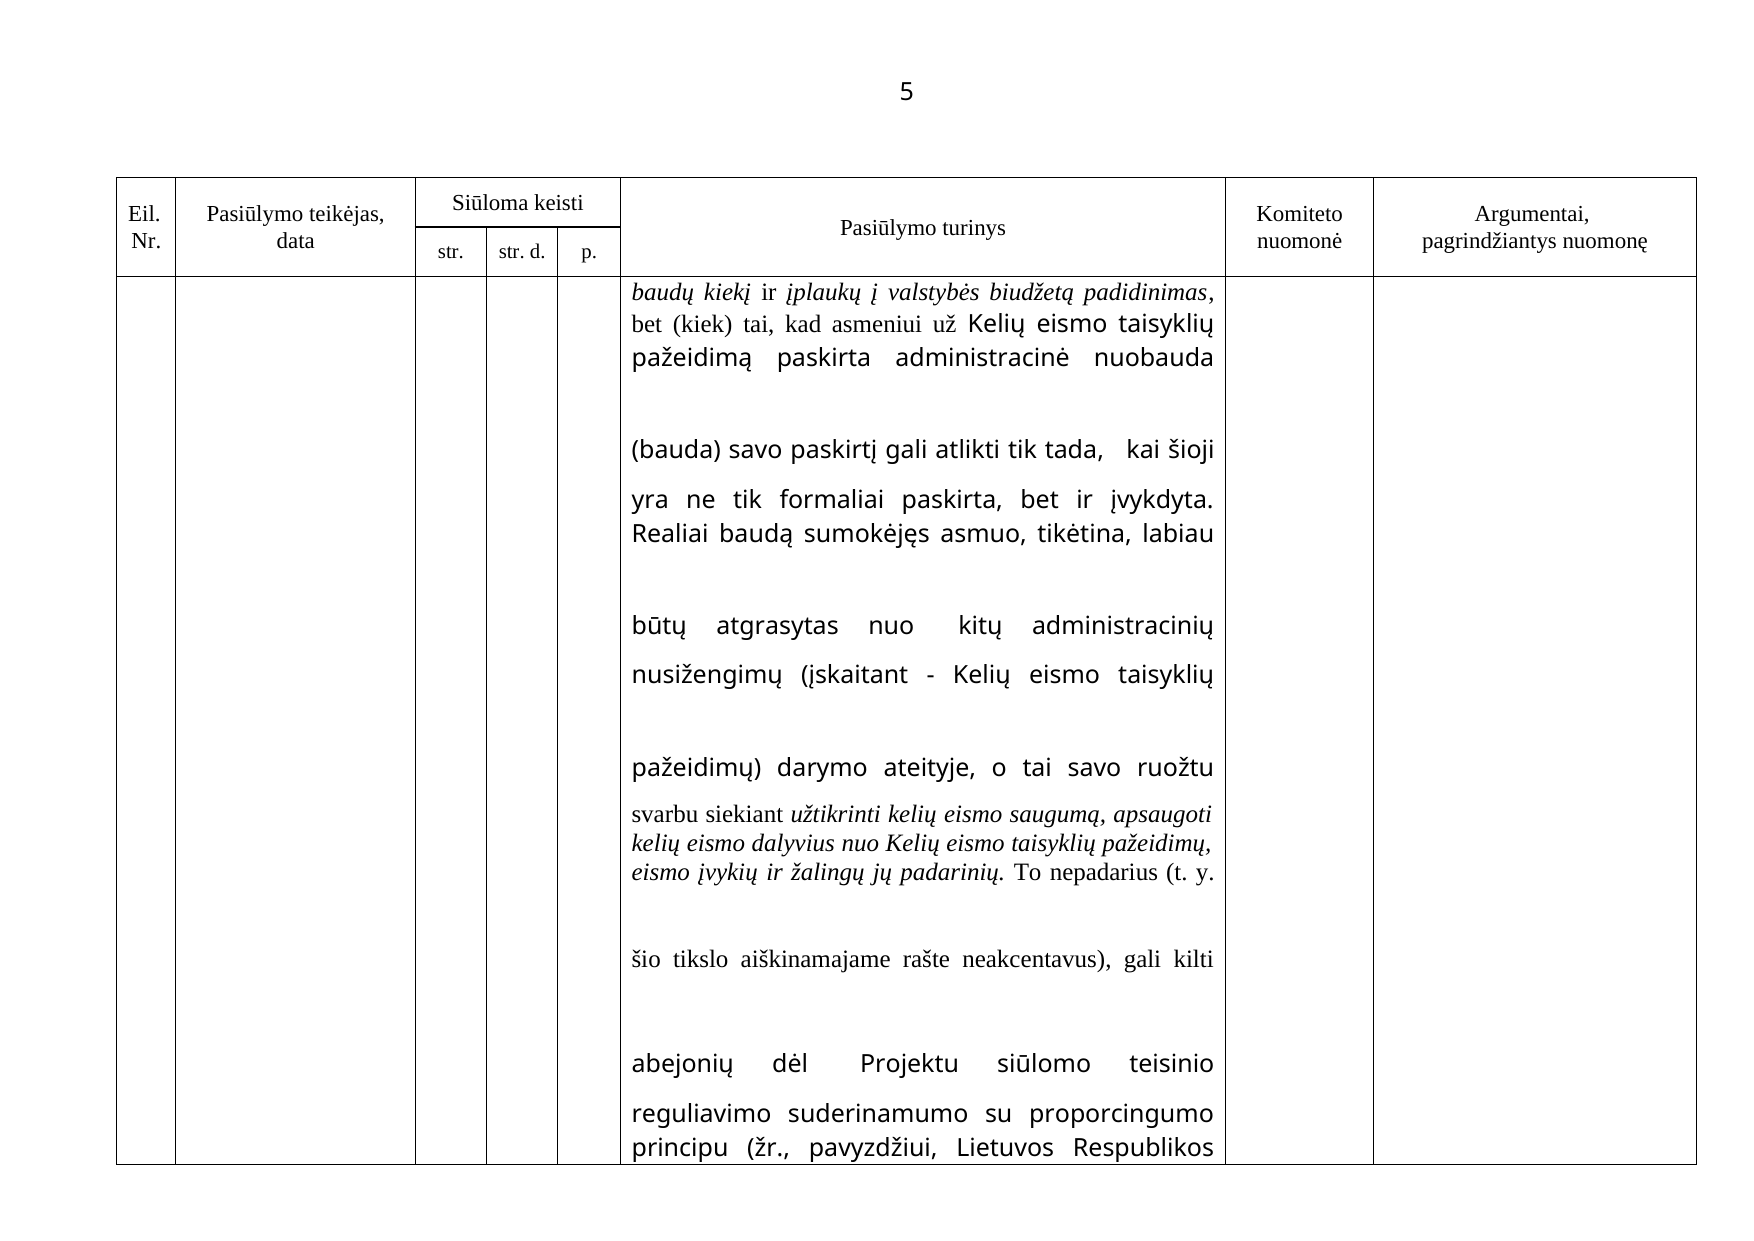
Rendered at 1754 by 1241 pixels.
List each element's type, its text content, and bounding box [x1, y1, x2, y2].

table_header Eil. Nr. [117, 178, 175, 276]
table_cell str. d. [487, 228, 557, 276]
table_header Pasiūlymo teikėjas, data [176, 178, 415, 276]
table_cell [558, 277, 620, 1163]
table_cell p. [558, 228, 620, 276]
table_cell [1226, 277, 1373, 1163]
table_cell [176, 277, 415, 1163]
table_cell [117, 277, 175, 1163]
table_header Komiteto nuomonė [1226, 178, 1373, 276]
table_header Argumentai, pagrindžiantys nuomonę [1374, 178, 1696, 276]
table_cell str. [416, 228, 486, 276]
table_cell [1374, 277, 1696, 1163]
table_cell [416, 277, 486, 1163]
table_cell [487, 277, 557, 1163]
table_header Siūloma keisti [416, 178, 620, 226]
table_header Pasiūlymo turinys [621, 178, 1225, 276]
table_cell baudų kiekį ir įplaukų į valstybės biudžetą padidinimas, bet (kiek) tai, kad asmeniui už Kelių eismo taisyklių pažeidimą paskirta administracinė nuobauda (bauda) savo paskirtį gali atlikti tik tada, kai šioji yra ne tik formaliai paskirta, bet ir įvykdyta. Realiai baudą sumokėjęs asmuo, tikėtina, labiau būtų atgrasytas nuo kitų administracinių nusižengimų (įskaitant - Kelių eismo taisyklių pažeidimų) darymo ateityje, o tai savo ruožtu svarbu siekiant užtikrinti kelių eismo saugumą, apsaugoti kelių eismo dalyvius nuo Kelių eismo taisyklių pažeidimų, eismo įvykių ir žalingų jų padarinių. To nepadarius (t. y. šio tikslo aiškinamajame rašte neakcentavus), gali kilti abejonių dėl Projektu siūlomo teisinio reguliavimo suderinamumo su proporcingumo principu (žr., pavyzdžiui, Lietuvos Respublikos [621, 277, 1225, 1163]
